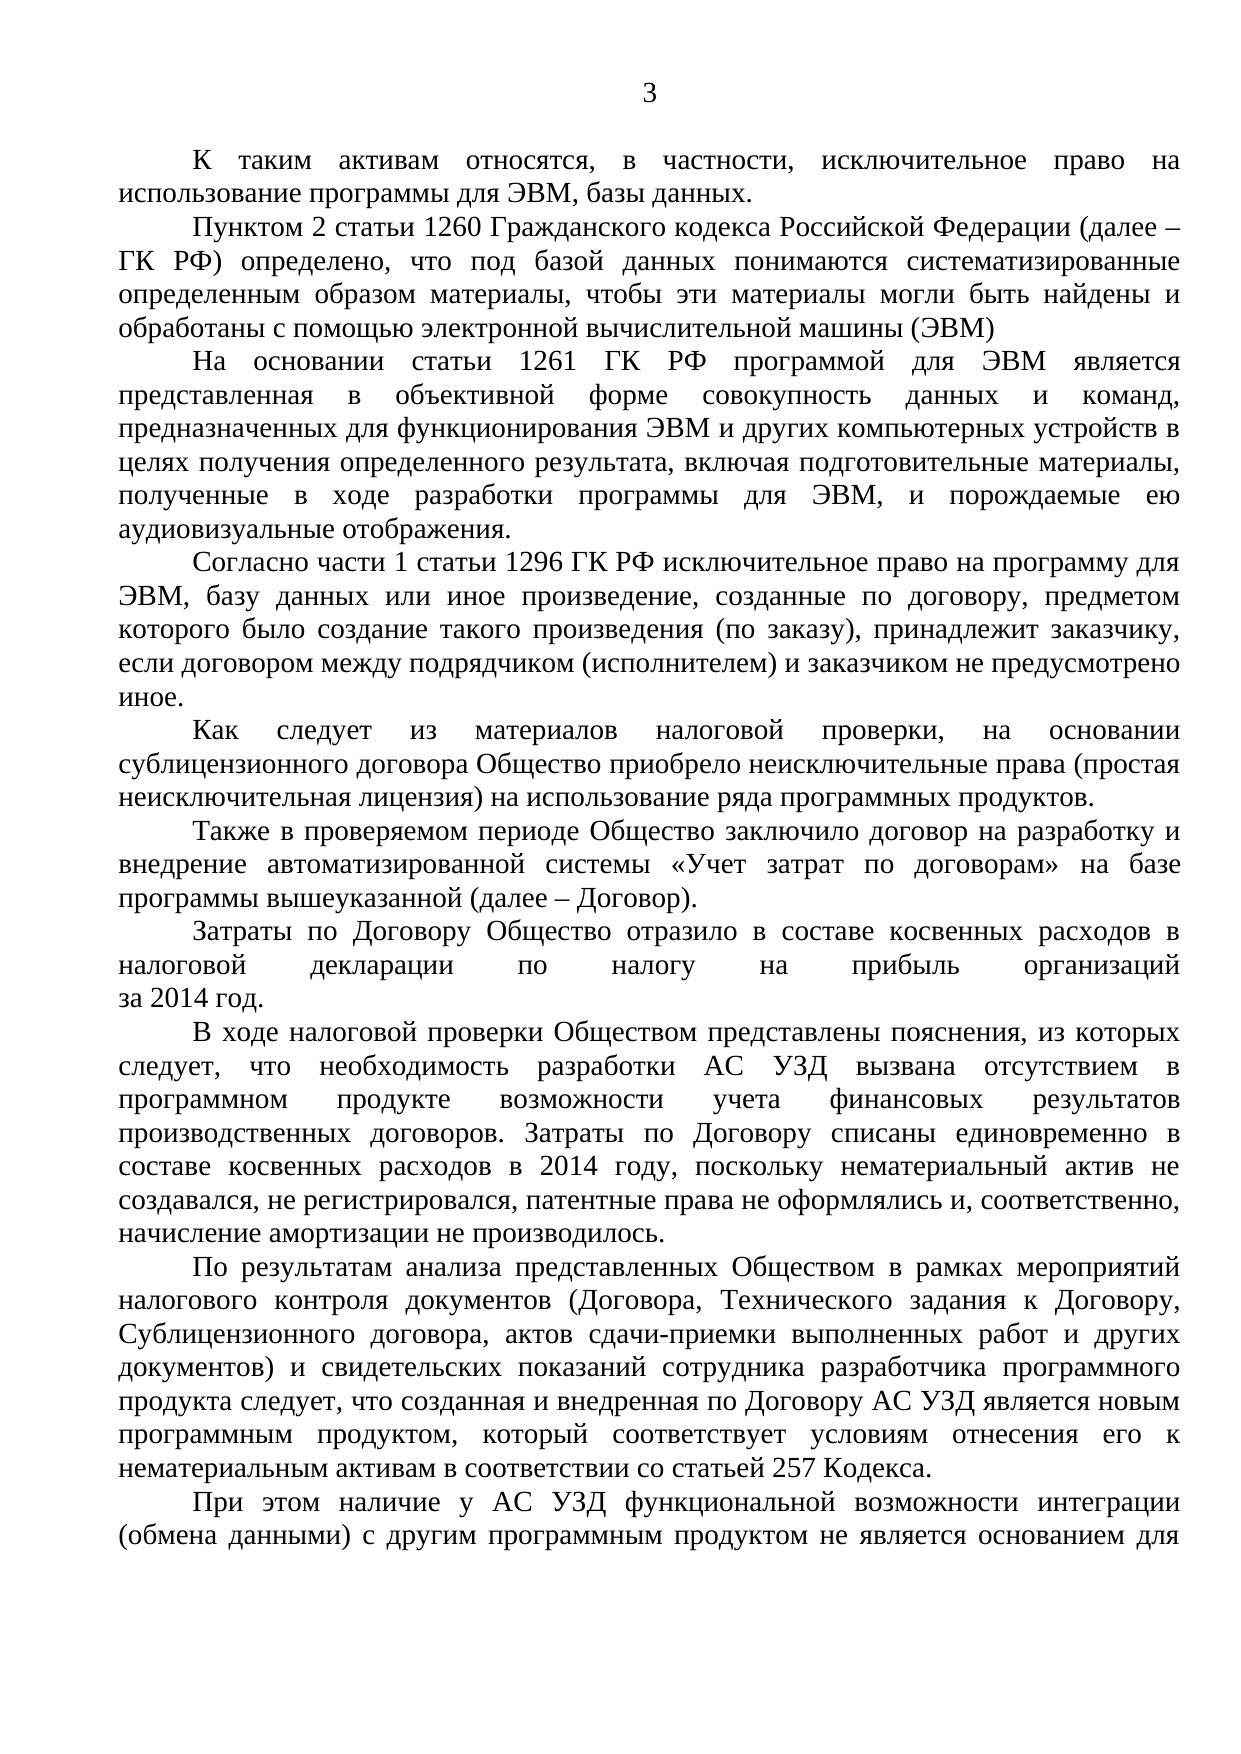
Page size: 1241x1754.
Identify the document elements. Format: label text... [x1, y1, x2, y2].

text Затраты по Договору Общество отразило в составе косвенных расходов в налоговой декларации по налогу на прибыль организаций за 2014 год. [118, 913, 1181, 1014]
text Как следует из материалов налоговой проверки, на основании сублицензионного договора Общество приобрело неисключительные права (простая неисключительная лицензия) на использование ряда программных продуктов. [118, 712, 1181, 813]
text При этом наличие у АС УЗД функциональной возможности интеграции (обмена данными) с другим программным продуктом не является основанием для [118, 1484, 1181, 1551]
text В ходе налоговой проверки Обществом представлены пояснения, из которых следует, что необходимость разработки АС УЗД вызвана отсутствием в программном продукте возможности учета финансовых результатов производственных договоров. Затраты по Договору списаны единовременно в составе косвенных расходов в 2014 году, поскольку нематериальный актив не создавался, не регистрировался, патентные права не оформлялись и, соответственно, начисление амортизации не производилось. [118, 1014, 1181, 1249]
text Пунктом 2 статьи 1260 Гражданского кодекса Российской Федерации (далее – ГК РФ) определено, что под базой данных понимаются систематизированные определенным образом материалы, чтобы эти материалы могли быть найдены и обработаны с помощью электронной вычислительной машины (ЭВМ) [118, 209, 1181, 343]
text По результатам анализа представленных Обществом в рамках мероприятий налогового контроля документов (Договора, Технического задания к Договору, Сублицензионного договора, актов сдачи-приемки выполненных работ и других документов) и свидетельских показаний сотрудника разработчика программного продукта следует, что созданная и внедренная по Договору АС УЗД является новым программным продуктом, который соответствует условиям отнесения его к нематериальным активам в соответствии со статьей 257 Кодекса. [118, 1249, 1181, 1484]
text К таким активам относятся, в частности, исключительное право на использование программы для ЭВМ, базы данных. [118, 142, 1181, 209]
text Также в проверяемом периоде Общество заключило договор на разработку и внедрение автоматизированной системы «Учет затрат по договорам» на базе программы вышеуказанной (далее – Договор). [118, 813, 1181, 913]
text Согласно части 1 статьи 1296 ГК РФ исключительное право на программу для ЭВМ, базу данных или иное произведение, созданные по договору, предметом которого было создание такого произведения (по заказу), принадлежит заказчику, если договором между подрядчиком (исполнителем) и заказчиком не предусмотрено иное. [118, 544, 1181, 712]
text На основании статьи 1261 ГК РФ программой для ЭВМ является представленная в объективной форме совокупность данных и команд, предназначенных для функционирования ЭВМ и других компьютерных устройств в целях получения определенного результата, включая подготовительные материалы, полученные в ходе разработки программы для ЭВМ, и порождаемые ею аудиовизуальные отображения. [118, 343, 1181, 544]
